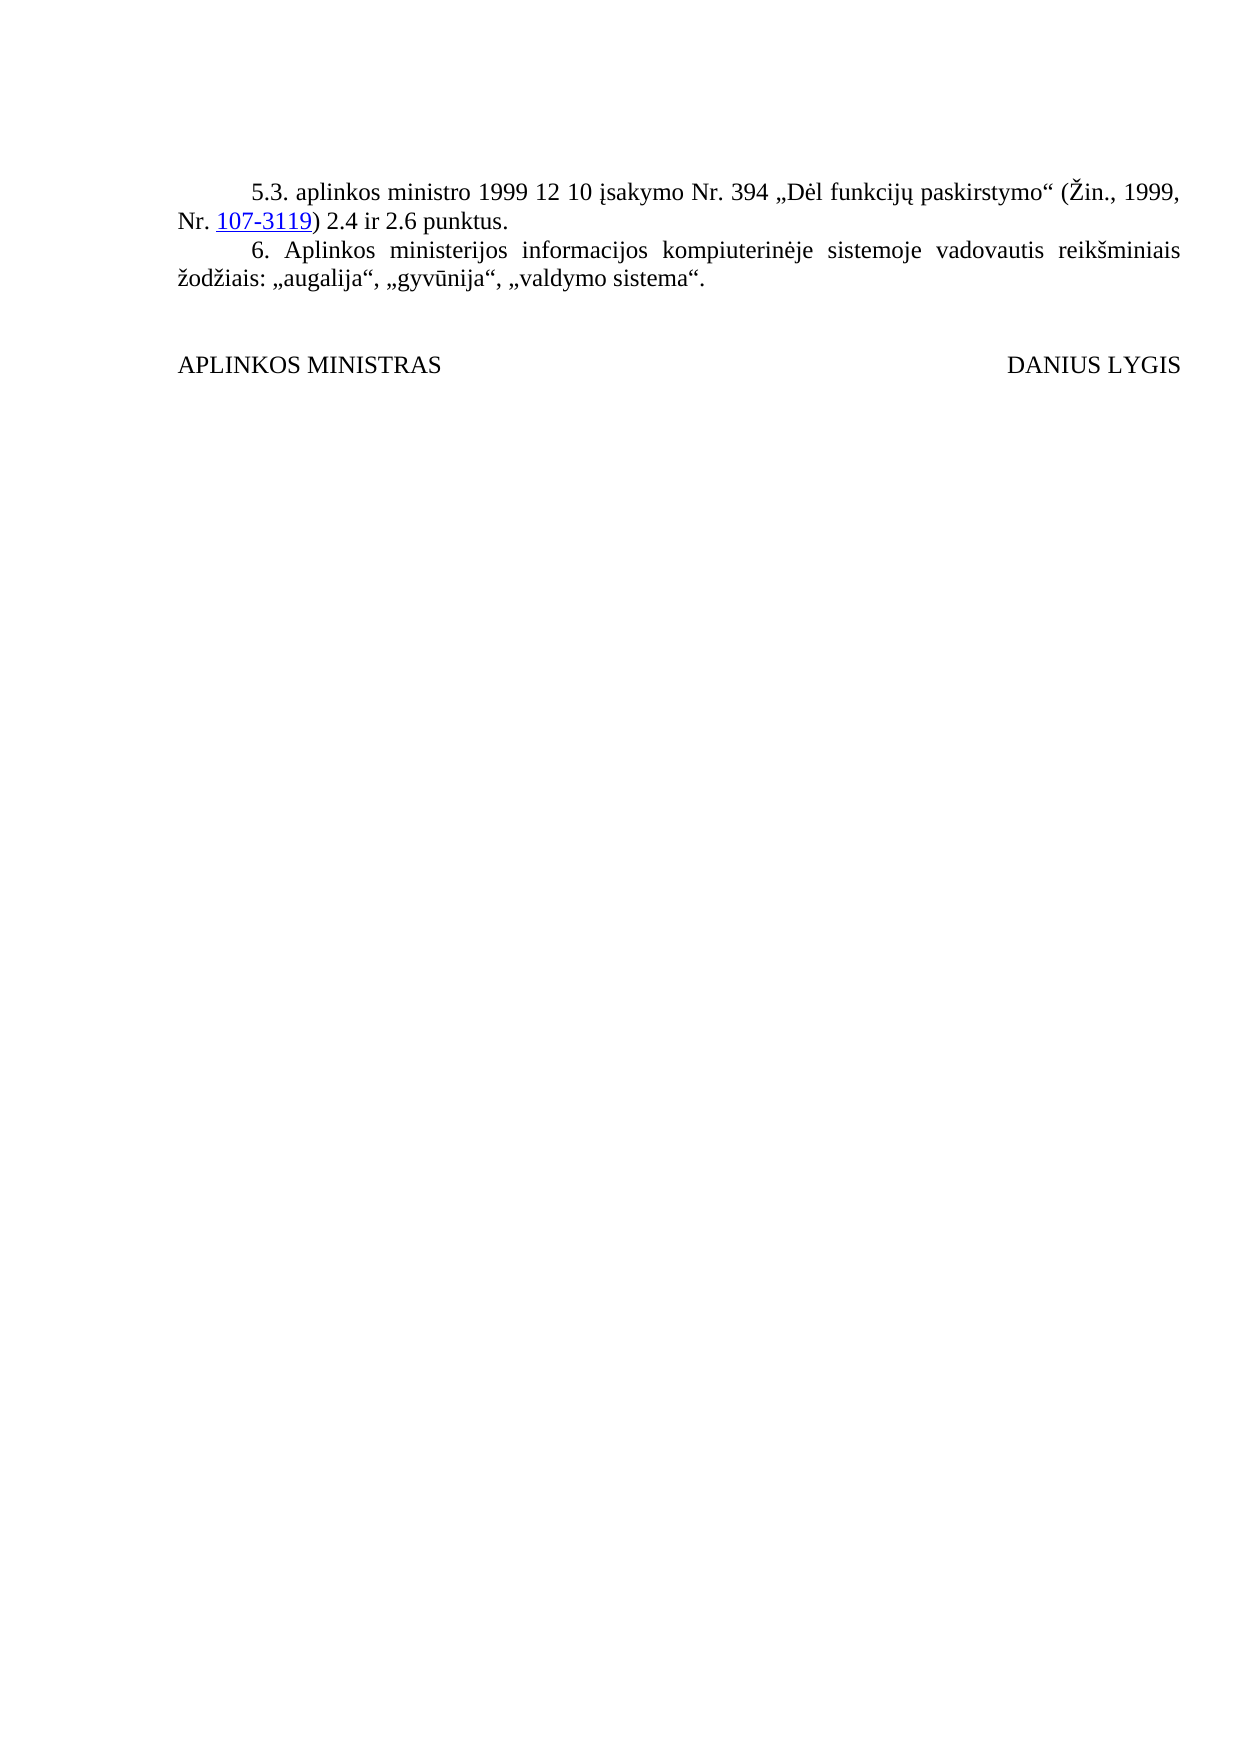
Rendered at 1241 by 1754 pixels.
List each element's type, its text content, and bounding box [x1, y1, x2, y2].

text Aplinkos Ministras Danius Lygis [177, 350, 1181, 378]
text 6. Aplinkos ministerijos informacijos kompiuterinėje sistemoje vadovautis reikšminiais žodžiais: „augalija“, „gyvūnija“, „valdymo sistema“. [177, 235, 1181, 292]
text 5.3. aplinkos ministro 1999 12 10 įsakymo Nr. 394 „Dėl funkcijų paskirstymo“ (Žin., 1999, Nr. 107-3119) 2.4 ir 2.6 punktus. [177, 177, 1181, 235]
